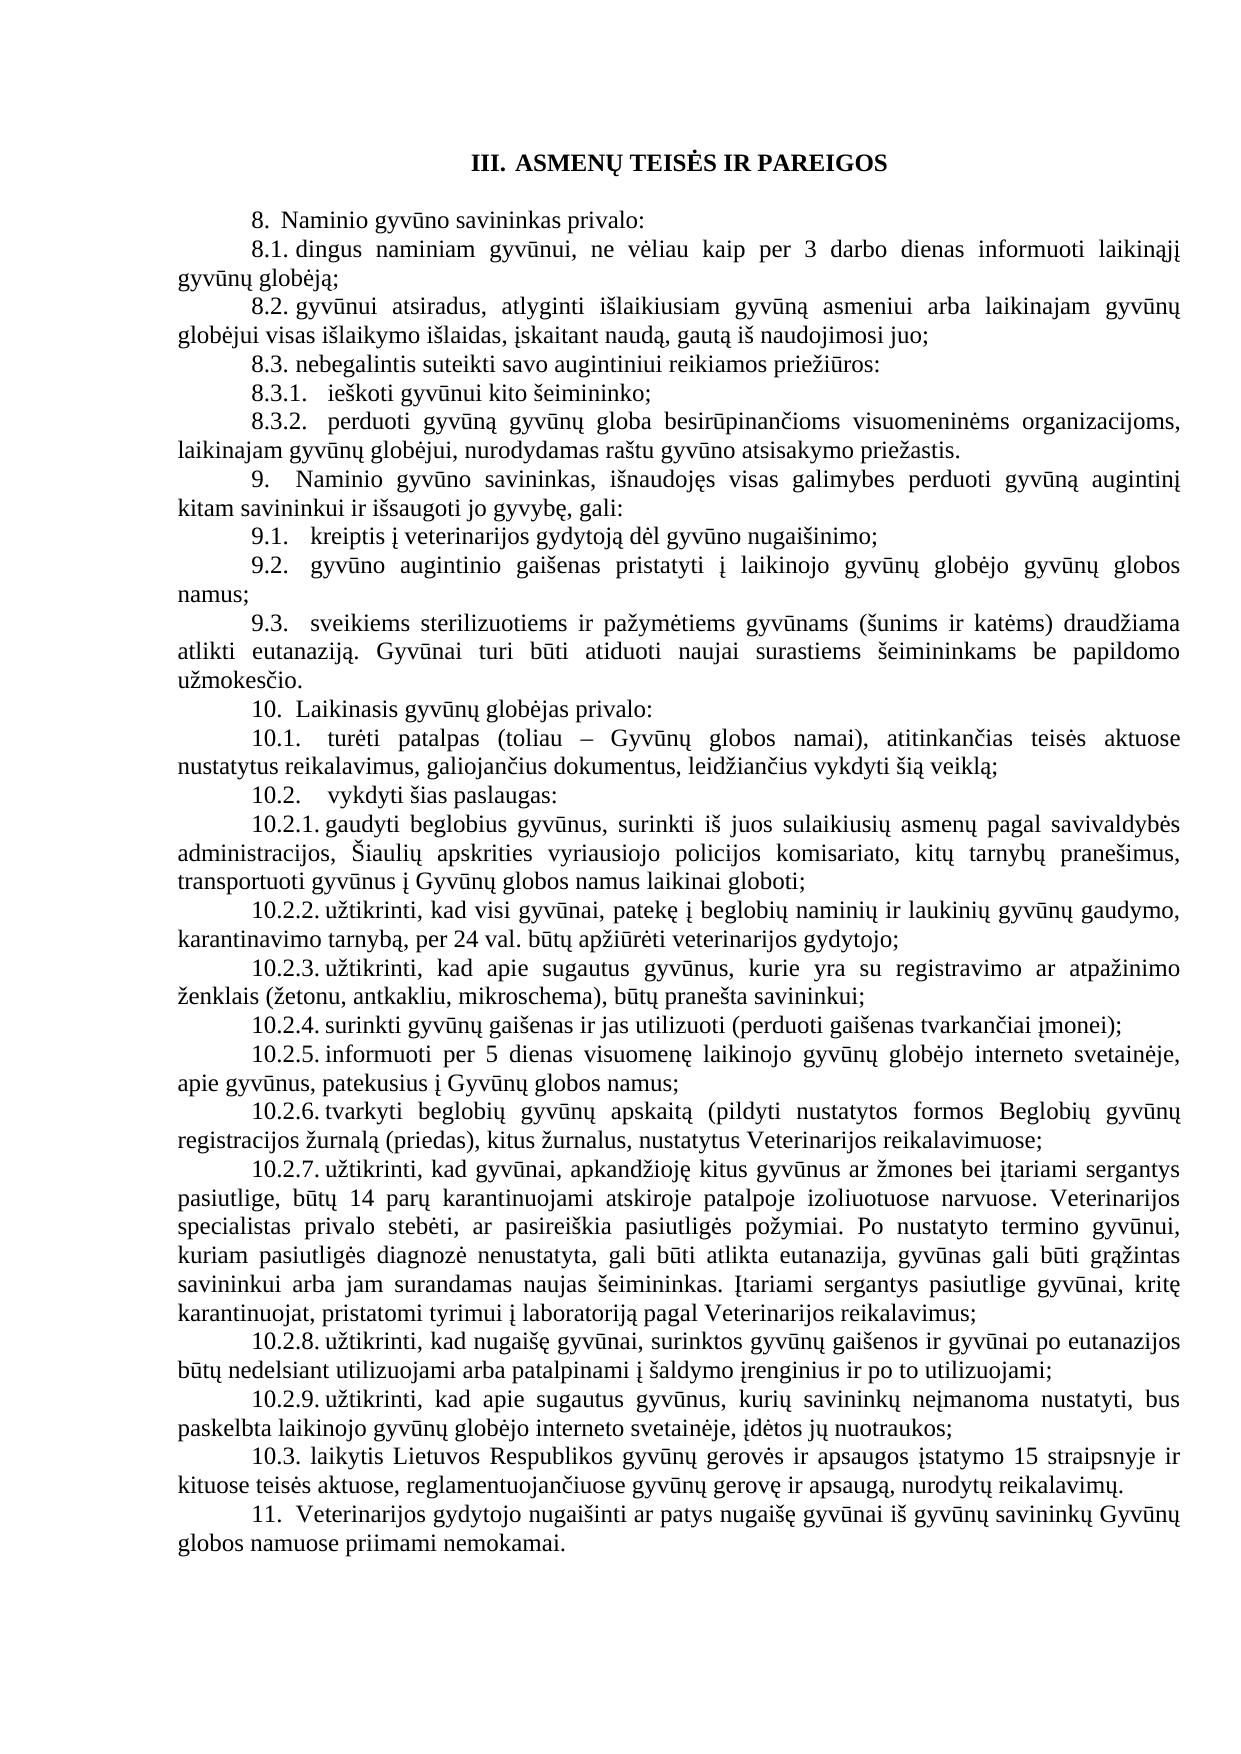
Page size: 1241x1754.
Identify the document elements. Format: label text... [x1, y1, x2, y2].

text 10.2.9. užtikrinti, kad apie sugautus gyvūnus, kurių savininkų neįmanoma nustatyti, bus paskelbta laikinojo gyvūnų globėjo interneto svetainėje, įdėtos jų nuotraukos; [177, 1384, 1181, 1441]
text 10.2.1. gaudyti beglobius gyvūnus, surinkti iš juos sulaikiusių asmenų pagal savivaldybės administracijos, Šiaulių apskrities vyriausiojo policijos komisariato, kitų tarnybų pranešimus, transportuoti gyvūnus į Gyvūnų globos namus laikinai globoti; [177, 809, 1181, 895]
text 9. Naminio gyvūno savininkas, išnaudojęs visas galimybes perduoti gyvūną augintinį kitam savininkui ir išsaugoti jo gyvybę, gali: [177, 464, 1181, 521]
text 10.2.3. užtikrinti, kad apie sugautus gyvūnus, kurie yra su registravimo ar atpažinimo ženklais (žetonu, antkakliu, mikroschema), būtų pranešta savininkui; [177, 953, 1181, 1010]
text 10.2.4. surinkti gyvūnų gaišenas ir jas utilizuoti (perduoti gaišenas tvarkančiai įmonei); [177, 1010, 1181, 1039]
text 10.2.7. užtikrinti, kad gyvūnai, apkandžioję kitus gyvūnus ar žmones bei įtariami sergantys pasiutlige, būtų 14 parų karantinuojami atskiroje patalpoje izoliuotuose narvuose. Veterinarijos specialistas privalo stebėti, ar pasireiškia pasiutligės požymiai. Po nustatyto termino gyvūnui, kuriam pasiutligės diagnozė nenustatyta, gali būti atlikta eutanazija, gyvūnas gali būti grąžintas savininkui arba jam surandamas naujas šeimininkas. Įtariami sergantys pasiutlige gyvūnai, kritę karantinuojat, pristatomi tyrimui į laboratoriją pagal Veterinarijos reikalavimus; [177, 1154, 1181, 1326]
text 11. Veterinarijos gydytojo nugaišinti ar patys nugaišę gyvūnai iš gyvūnų savininkų Gyvūnų globos namuose priimami nemokamai. [177, 1499, 1181, 1556]
text 8. Naminio gyvūno savininkas privalo: [177, 205, 1181, 234]
text 10.2.6. tvarkyti beglobių gyvūnų apskaitą (pildyti nustatytos formos Beglobių gyvūnų registracijos žurnalą (priedas), kitus žurnalus, nustatytus Veterinarijos reikalavimuose; [177, 1096, 1181, 1154]
text 8.2. gyvūnui atsiradus, atlyginti išlaikiusiam gyvūną asmeniui arba laikinajam gyvūnų globėjui visas išlaikymo išlaidas, įskaitant naudą, gautą iš naudojimosi juo; [177, 291, 1181, 349]
text 10.1. turėti patalpas (toliau – Gyvūnų globos namai), atitinkančias teisės aktuose nustatytus reikalavimus, galiojančius dokumentus, leidžiančius vykdyti šią veiklą; [177, 723, 1181, 780]
text 10.2.5. informuoti per 5 dienas visuomenę laikinojo gyvūnų globėjo interneto svetainėje, apie gyvūnus, patekusius į Gyvūnų globos namus; [177, 1039, 1181, 1096]
text 8.3.2. perduoti gyvūną gyvūnų globa besirūpinančioms visuomeninėms organizacijoms, laikinajam gyvūnų globėjui, nurodydamas raštu gyvūno atsisakymo priežastis. [177, 406, 1181, 464]
text 8.3. nebegalintis suteikti savo augintiniui reikiamos priežiūros: [177, 349, 1181, 378]
text 9.2. gyvūno augintinio gaišenas pristatyti į laikinojo gyvūnų globėjo gyvūnų globos namus; [177, 550, 1181, 608]
text 9.3. sveikiems sterilizuotiems ir pažymėtiems gyvūnams (šunims ir katėms) draudžiama atlikti eutanaziją. Gyvūnai turi būti atiduoti naujai surastiems šeimininkams be papildomo užmokesčio. [177, 608, 1181, 694]
text III. ASMENŲ TEISĖS IR PAREIGOS [177, 148, 1181, 176]
text 10.2.8. užtikrinti, kad nugaišę gyvūnai, surinktos gyvūnų gaišenos ir gyvūnai po eutanazijos būtų nedelsiant utilizuojami arba patalpinami į šaldymo įrenginius ir po to utilizuojami; [177, 1326, 1181, 1384]
text 10.3. laikytis Lietuvos Respublikos gyvūnų gerovės ir apsaugos įstatymo 15 straipsnyje ir kituose teisės aktuose, reglamentuojančiuose gyvūnų gerovę ir apsaugą, nurodytų reikalavimų. [177, 1441, 1181, 1499]
text 9.1. kreiptis į veterinarijos gydytoją dėl gyvūno nugaišinimo; [177, 521, 1181, 550]
text 10. Laikinasis gyvūnų globėjas privalo: [177, 694, 1181, 723]
text 10.2. vykdyti šias paslaugas: [177, 780, 1181, 809]
text 8.3.1. ieškoti gyvūnui kito šeimininko; [177, 378, 1181, 406]
text 10.2.2. užtikrinti, kad visi gyvūnai, patekę į beglobių naminių ir laukinių gyvūnų gaudymo, karantinavimo tarnybą, per 24 val. būtų apžiūrėti veterinarijos gydytojo; [177, 895, 1181, 953]
text 8.1. dingus naminiam gyvūnui, ne vėliau kaip per 3 darbo dienas informuoti laikinąjį gyvūnų globėją; [177, 234, 1181, 291]
